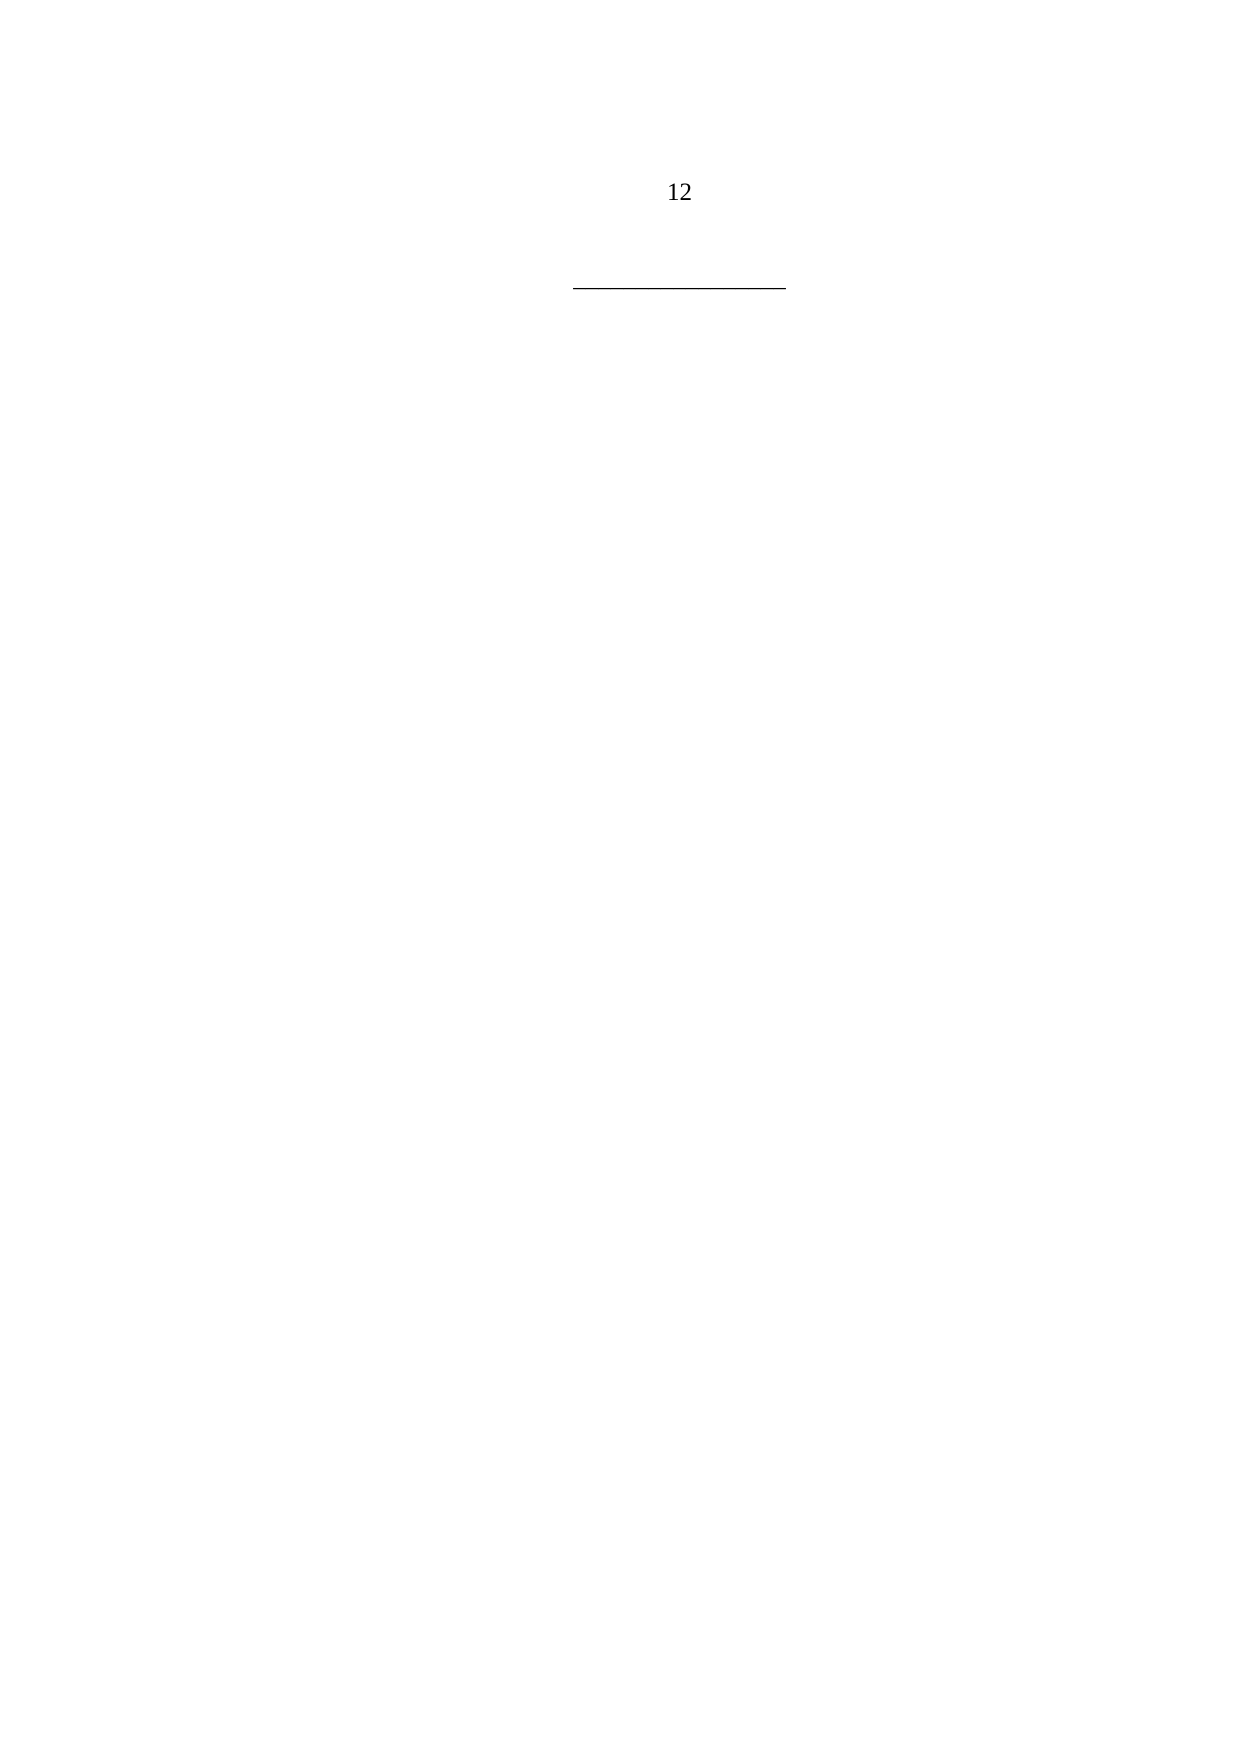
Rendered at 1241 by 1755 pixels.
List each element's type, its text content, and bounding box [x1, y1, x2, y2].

text _________________ [177, 263, 1181, 292]
